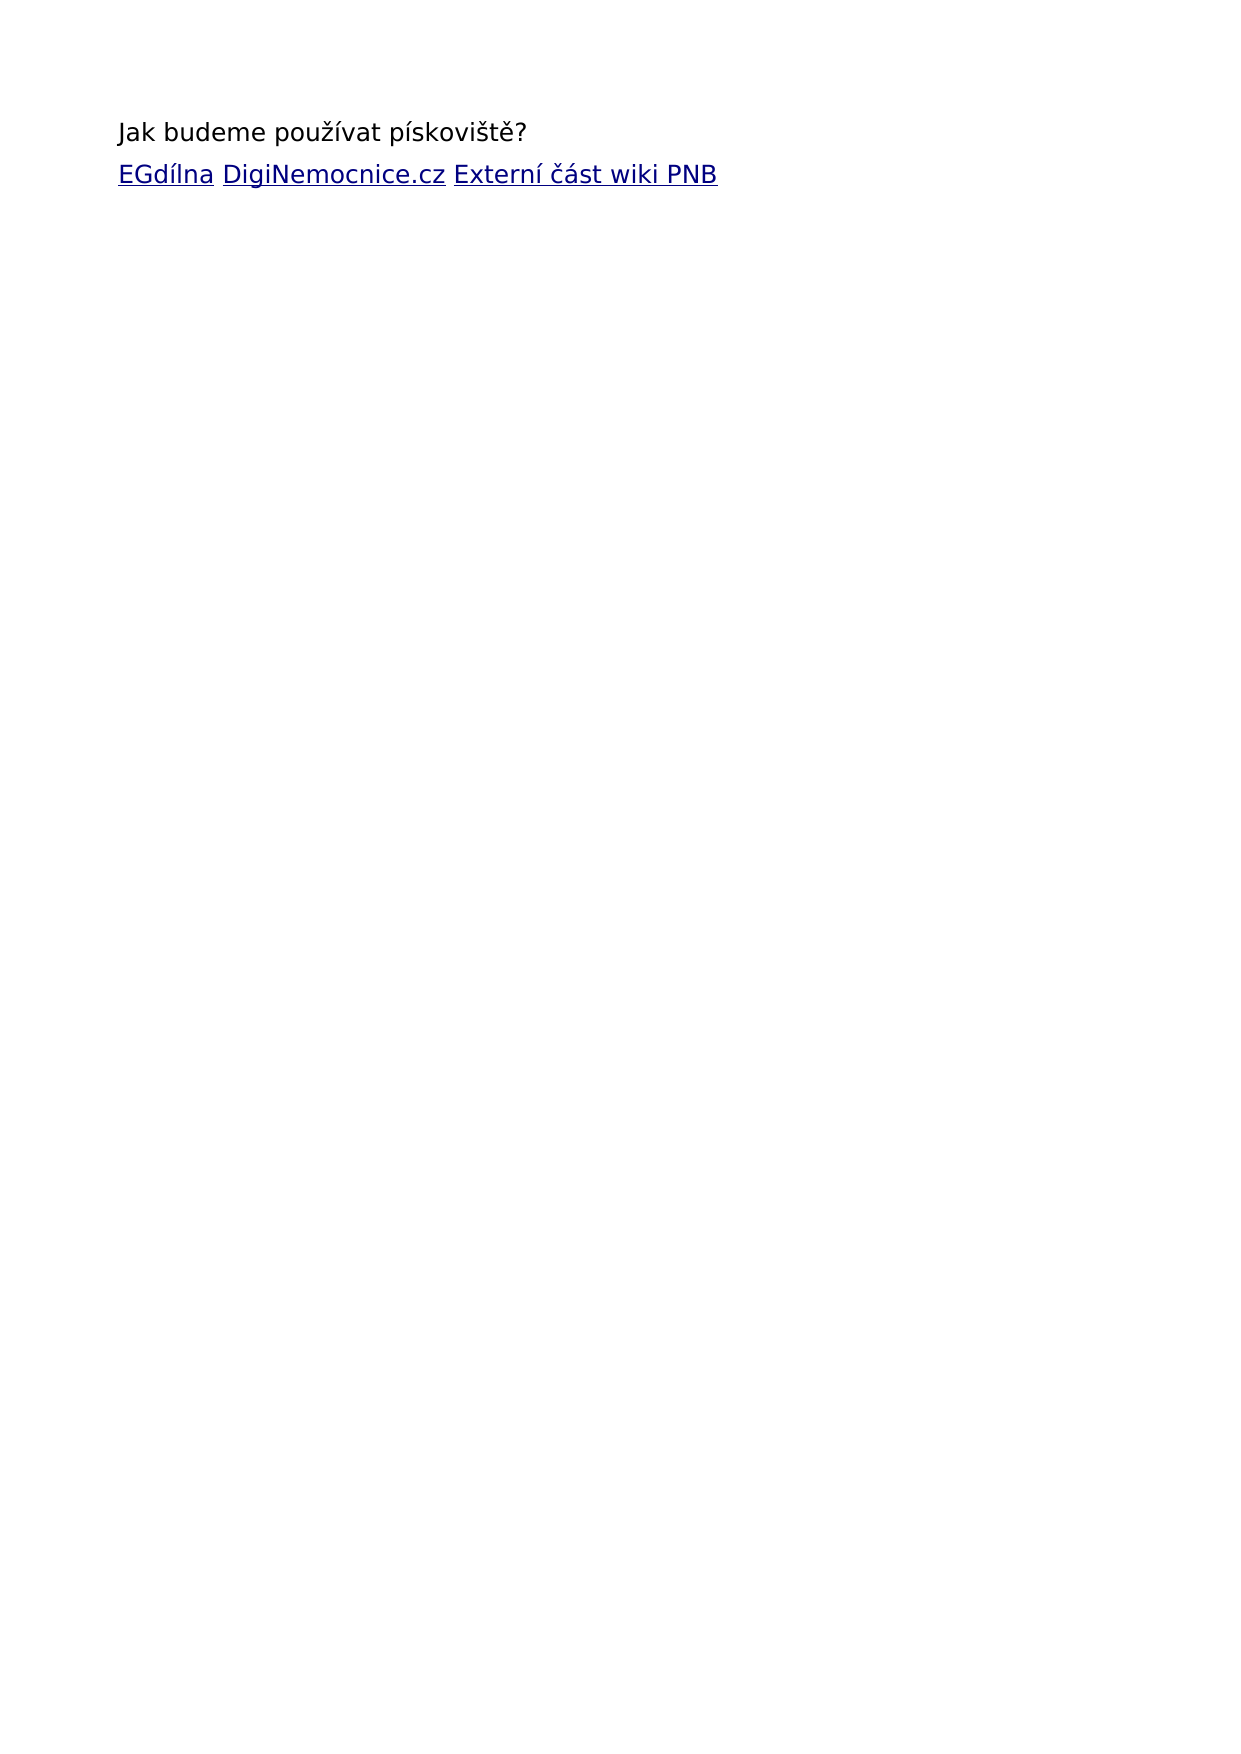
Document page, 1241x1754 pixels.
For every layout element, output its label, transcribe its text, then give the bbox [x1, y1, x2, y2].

text EGdílna DigiNemocnice.cz Externí část wiki PNB [118, 160, 1122, 189]
text Jak budeme používat pískoviště? [118, 118, 1122, 147]
